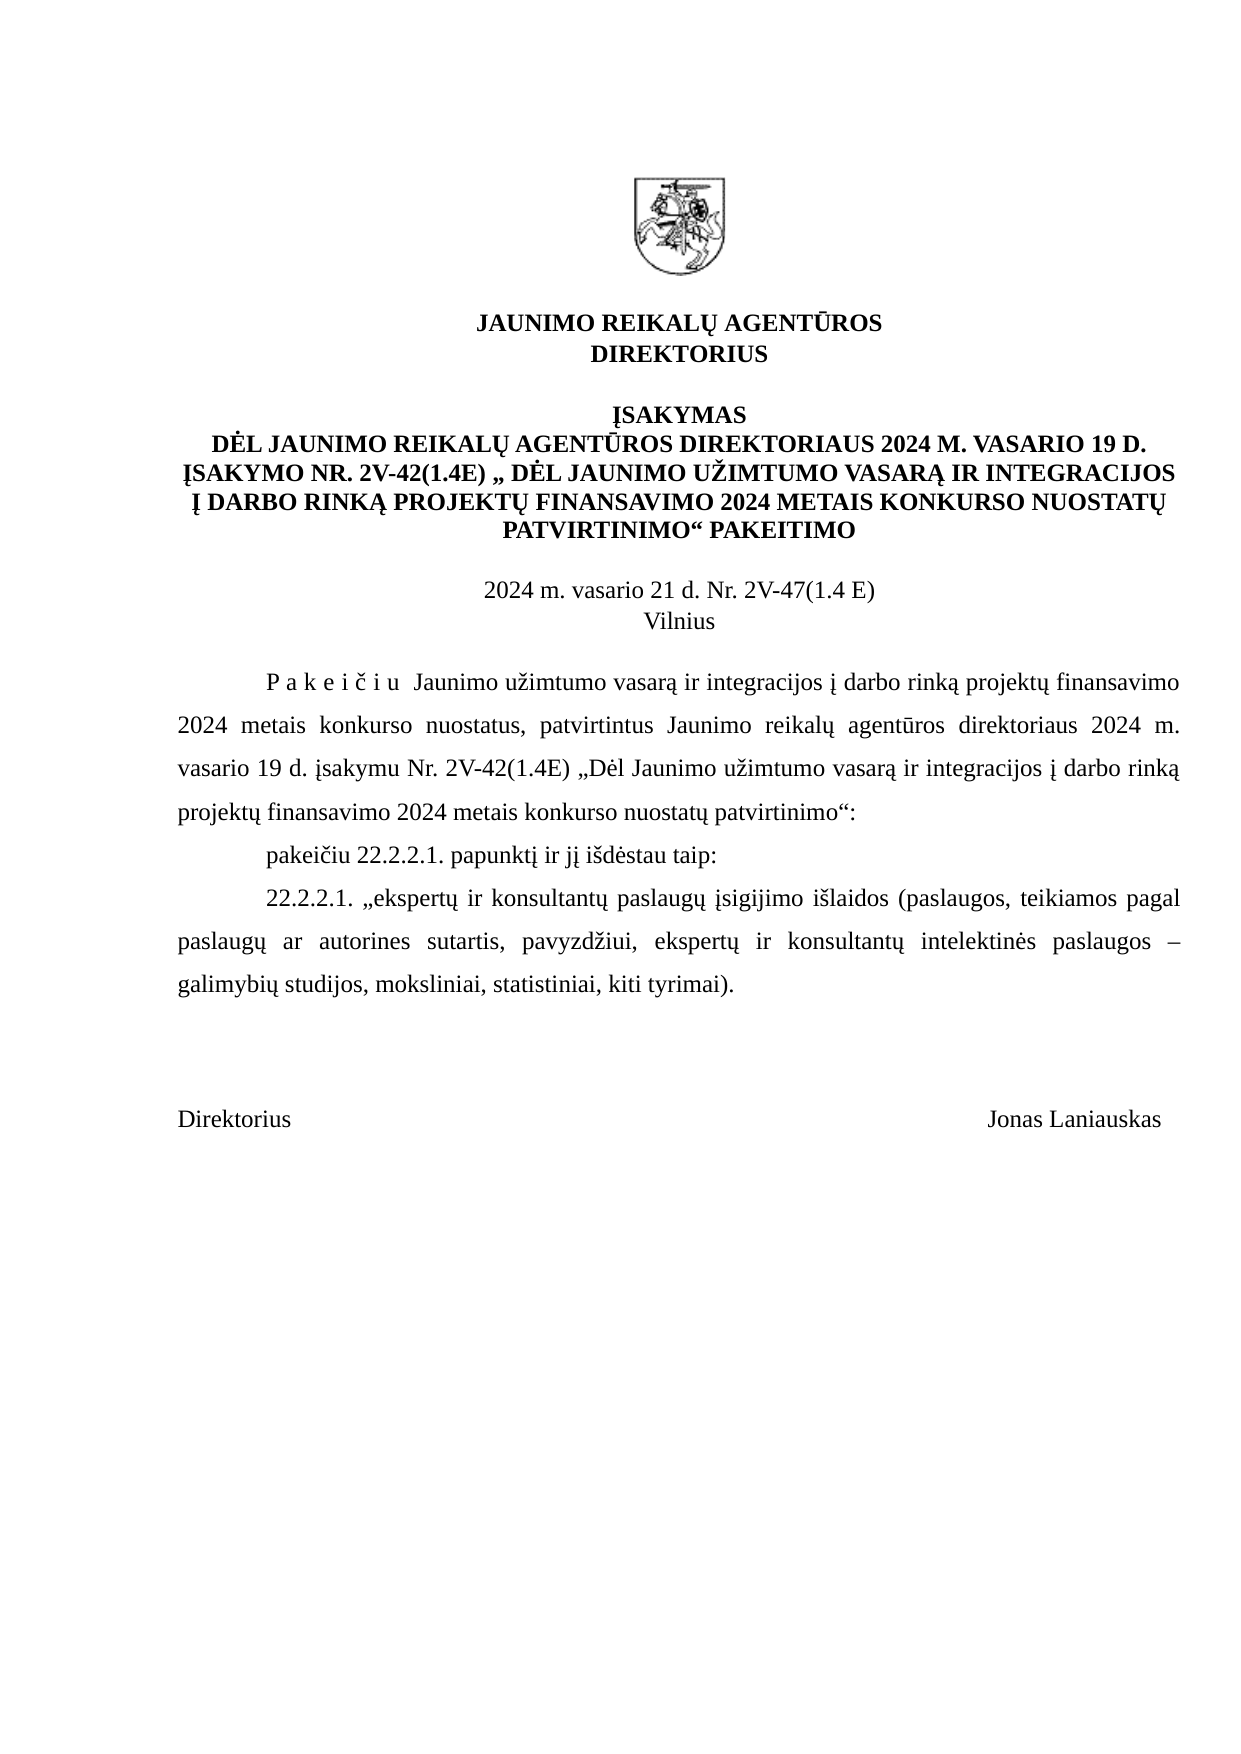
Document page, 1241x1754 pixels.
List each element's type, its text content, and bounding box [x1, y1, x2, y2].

text ĮSAKYMAS [177, 401, 1181, 429]
text DĖL JAUNIMO REIKALŲ AGENTŪROS DIREKTORIAUS 2024 M. VASARIO 19 D. ĮSAKYMO NR. 2V-42(1.4E) „ DĖL JAUNIMO UŽIMTUMO VASARĄ IR INTEGRACIJOS Į DARBO RINKĄ PROJEKTŲ FINANSAVIMO 2024 METAIS KONKURSO NUOSTATŲ PATVIRTINIMO“ PAKEITIMO [177, 429, 1181, 544]
text Vilnius [177, 606, 1181, 634]
text P a k e i č i u Jaunimo užimtumo vasarą ir integracijos į darbo rinką projektų finansavimo 2024 metais konkurso nuostatus, patvirtintus Jaunimo reikalų agentūros direktoriaus 2024 m. vasario 19 d. įsakymu Nr. 2V-42(1.4E) „Dėl Jaunimo užimtumo vasarą ir integracijos į darbo rinką projektų finansavimo 2024 metais konkurso nuostatų patvirtinimo“: [177, 667, 1181, 825]
text pakeičiu 22.2.2.1. papunktį ir jį išdėstau taip: [177, 840, 1181, 868]
text JAUNIMO REIKALŲ AGENTŪROS [177, 308, 1181, 337]
text 22.2.2.1. „ekspertų ir konsultantų paslaugų įsigijimo išlaidos (paslaugos, teikiamos pagal paslaugų ar autorines sutartis, pavyzdžiui, ekspertų ir konsultantų intelektinės paslaugos – galimybių studijos, moksliniai, statistiniai, kiti tyrimai). [177, 883, 1181, 998]
text 2024 m. vasario 21 d. Nr. 2V-47(1.4 E) [177, 575, 1181, 604]
text DIREKTORIUS [177, 339, 1181, 368]
text Direktorius Jonas Laniauskas [177, 1104, 1181, 1133]
